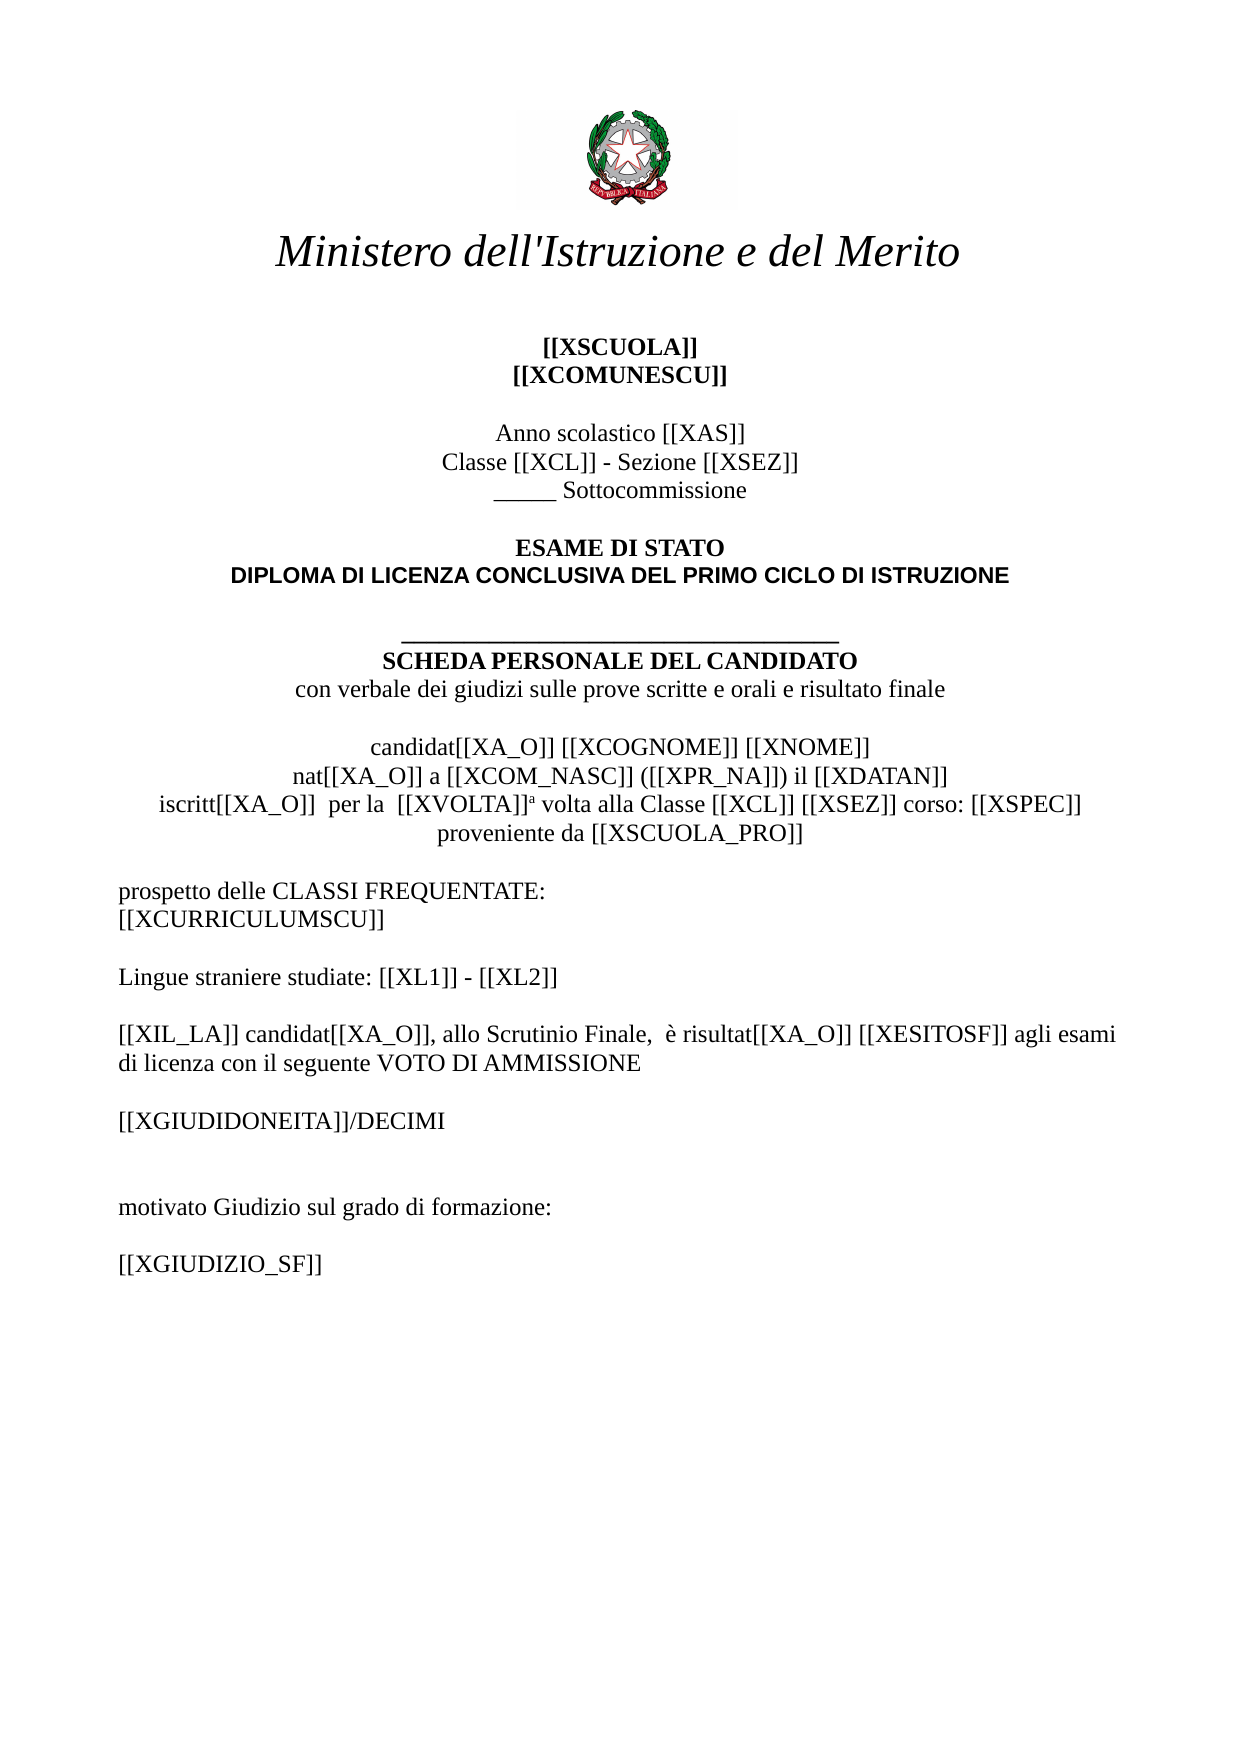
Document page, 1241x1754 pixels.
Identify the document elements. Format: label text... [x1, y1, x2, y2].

text [[XGIUDIDONEITA]]/DECIMI [118, 1106, 1122, 1134]
text motivato Giudizio sul grado di formazione: [118, 1192, 1122, 1221]
text DIPLOMA DI LICENZA CONCLUSIVA DEL PRIMO CICLO DI ISTRUZIONE [118, 562, 1122, 588]
text Classe [[XCL]] - Sezione [[XSEZ]] [118, 447, 1122, 476]
text iscritt[[XA_O]] per la [[XVOLTA]]a volta alla Classe [[XCL]] [[XSEZ]] corso: [[XSPEC]] [118, 789, 1122, 818]
text ___________________________________ [118, 617, 1122, 646]
text Ministero dell'Istruzione e del Merito [118, 223, 1122, 276]
text proveniente da [[XSCUOLA_PRO]] [118, 818, 1122, 847]
text SCHEDA PERSONALE DEL CANDIDATO [118, 646, 1122, 674]
text candidat[[XA_O]] [[XCOGNOME]] [[XNOME]] [118, 732, 1122, 761]
text [[XGIUDIZIO_SF]] [118, 1249, 1122, 1278]
text ESAME DI STATO [118, 533, 1122, 562]
text nat[[XA_O]] a [[XCOM_NASC]] ([[XPR_NA]]) il [[XDATAN]] [118, 761, 1122, 789]
text prospetto delle CLASSI FREQUENTATE: [118, 876, 1122, 904]
text Anno scolastico [[XAS]] [118, 418, 1122, 447]
text con verbale dei giudizi sulle prove scritte e orali e risultato finale [118, 674, 1122, 703]
picture [516, 110, 738, 210]
text _____ Sottocommissione [118, 476, 1122, 504]
text [[XCURRICULUMSCU]] [118, 904, 1122, 933]
text [[XCOMUNESCU]] [118, 361, 1122, 389]
text [[XSCUOLA]] [118, 332, 1122, 361]
text [[XIL_LA]] candidat[[XA_O]], allo Scrutinio Finale, è risultat[[XA_O]] [[XESITOSF]] agli esami di licenza con il seguente VOTO DI AMMISSIONE [118, 1019, 1122, 1077]
text Lingue straniere studiate: [[XL1]] - [[XL2]] [118, 962, 1122, 991]
